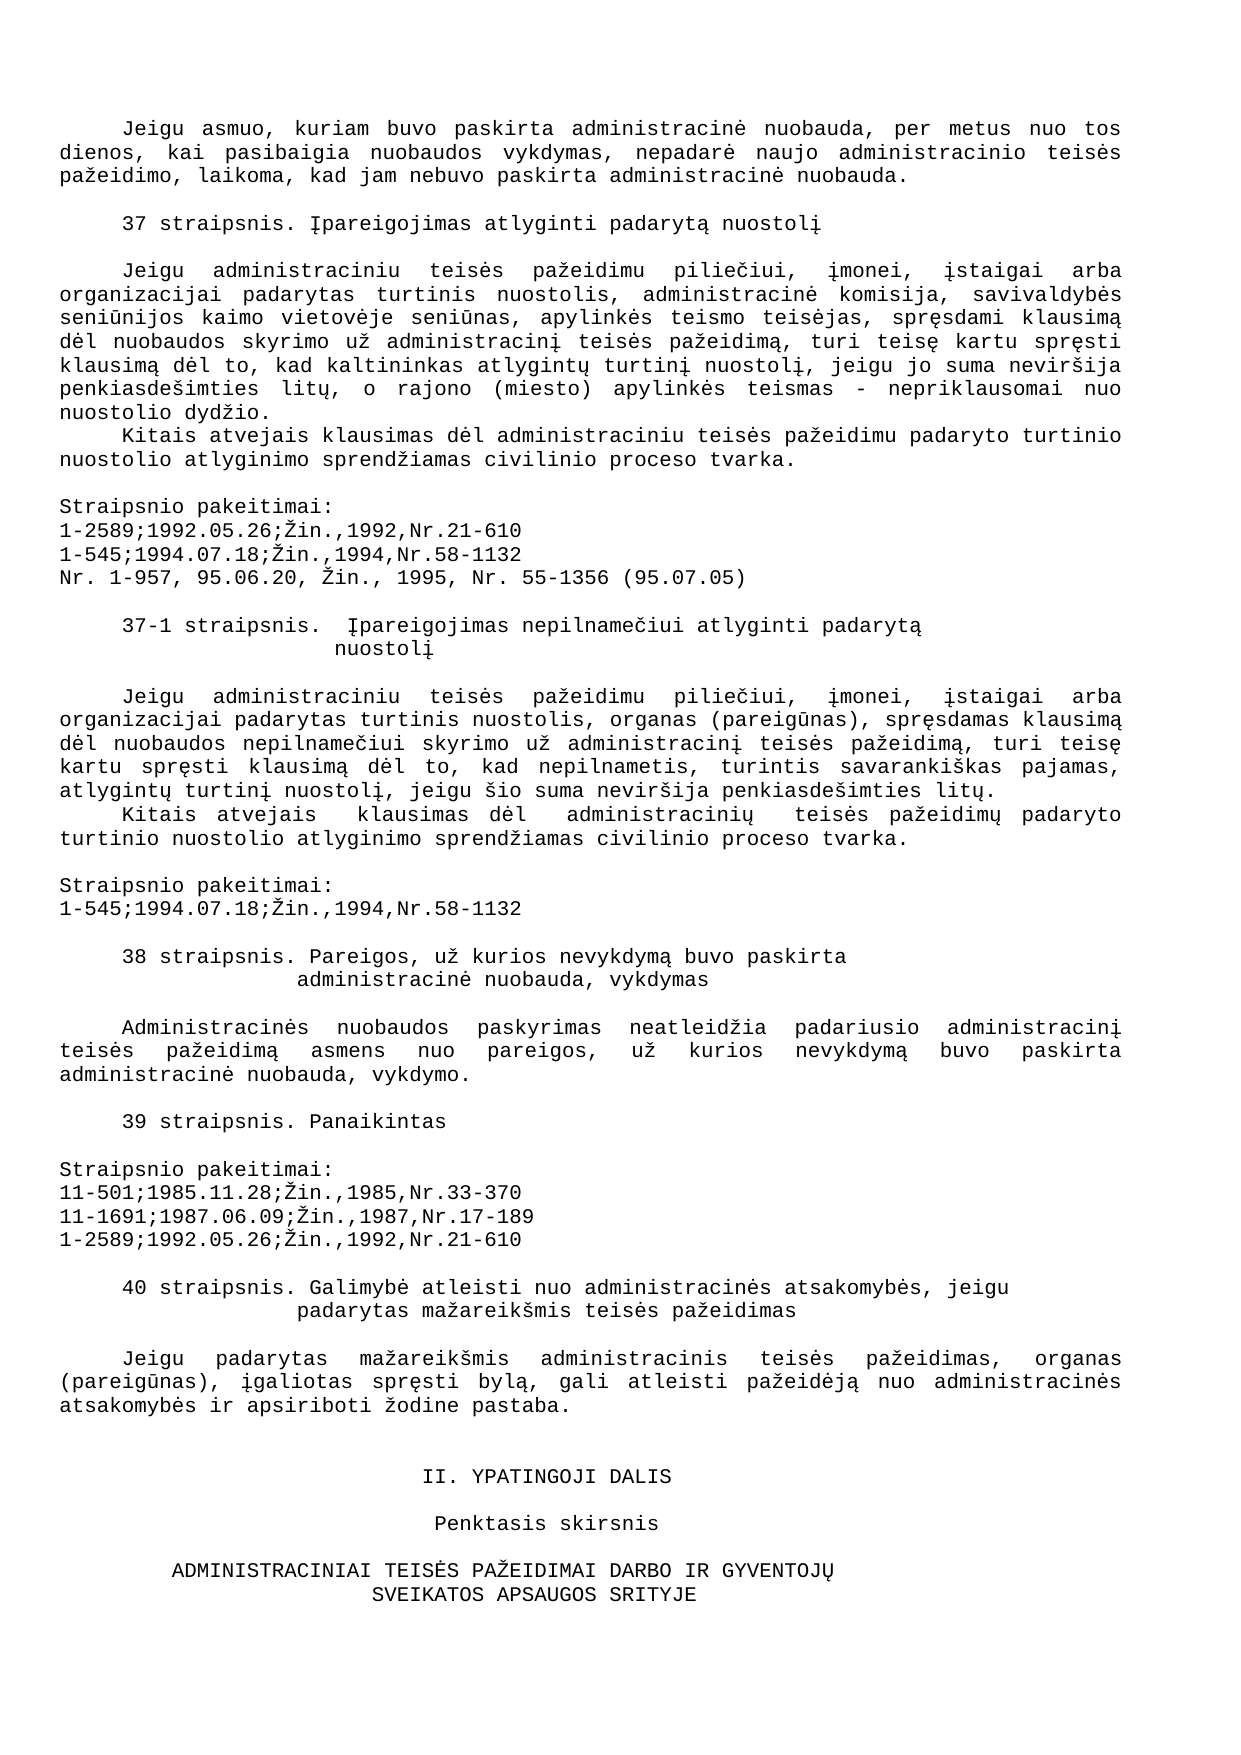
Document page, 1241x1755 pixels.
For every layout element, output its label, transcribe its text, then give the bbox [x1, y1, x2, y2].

text 1-2589;1992.05.26;Žin.,1992,Nr.21-610 [59, 520, 1122, 544]
text II. YPATINGOJI DALIS [59, 1466, 1122, 1489]
text Nr. 1-957, 95.06.20, Žin., 1995, Nr. 55-1356 (95.07.05) [59, 567, 1122, 591]
text 38 straipsnis. Pareigos, už kurios nevykdymą buvo paskirta [59, 946, 1122, 969]
text 11-501;1985.11.28;Žin.,1985,Nr.33-370 [59, 1182, 1122, 1206]
text Kitais atvejais klausimas dėl administraciniu teisės pažeidimu padaryto turtinio nuostolio atlyginimo sprendžiamas civilinio proceso tvarka. [59, 426, 1122, 473]
text nuostolį [59, 638, 1122, 662]
text Straipsnio pakeitimai: [59, 875, 1122, 898]
text Jeigu administraciniu teisės pažeidimu piliečiui, įmonei, įstaigai arba organizacijai padarytas turtinis nuostolis, organas (pareigūnas), spręsdamas klausimą dėl nuobaudos nepilnamečiui skyrimo už administracinį teisės pažeidimą, turi teisę kartu spręsti klausimą dėl to, kad nepilnametis, turintis savarankiškas pajamas, atlygintų turtinį nuostolį, jeigu šio suma neviršija penkiasdešimties litų. [59, 686, 1122, 804]
text ADMINISTRACINIAI TEISĖS PAŽEIDIMAI DARBO IR GYVENTOJŲ [59, 1561, 1122, 1584]
text Straipsnio pakeitimai: [59, 1158, 1122, 1182]
text administracinė nuobauda, vykdymas [59, 969, 1122, 993]
text Administracinės nuobaudos paskyrimas neatleidžia padariusio administracinį teisės pažeidimą asmens nuo pareigos, už kurios nevykdymą buvo paskirta administracinė nuobauda, vykdymo. [59, 1017, 1122, 1088]
text 39 straipsnis. Panaikintas [59, 1111, 1122, 1135]
text 1-545;1994.07.18;Žin.,1994,Nr.58-1132 [59, 544, 1122, 567]
text SVEIKATOS APSAUGOS SRITYJE [59, 1584, 1122, 1608]
text Jeigu padarytas mažareikšmis administracinis teisės pažeidimas, organas (pareigūnas), įgaliotas spręsti bylą, gali atleisti pažeidėją nuo administracinės atsakomybės ir apsiriboti žodine pastaba. [59, 1348, 1122, 1419]
text 40 straipsnis. Galimybė atleisti nuo administracinės atsakomybės, jeigu [59, 1277, 1122, 1300]
text 11-1691;1987.06.09;Žin.,1987,Nr.17-189 [59, 1206, 1122, 1229]
text 1-545;1994.07.18;Žin.,1994,Nr.58-1132 [59, 898, 1122, 922]
text Straipsnio pakeitimai: [59, 496, 1122, 520]
text 37 straipsnis. Įpareigojimas atlyginti padarytą nuostolį [59, 213, 1122, 236]
text Penktasis skirsnis [59, 1513, 1122, 1537]
text Jeigu asmuo, kuriam buvo paskirta administracinė nuobauda, per metus nuo tos dienos, kai pasibaigia nuobaudos vykdymas, nepadarė naujo administracinio teisės pažeidimo, laikoma, kad jam nebuvo paskirta administracinė nuobauda. [59, 118, 1122, 189]
text padarytas mažareikšmis teisės pažeidimas [59, 1300, 1122, 1324]
text 37-1 straipsnis. Įpareigojimas nepilnamečiui atlyginti padarytą [59, 615, 1122, 638]
text Jeigu administraciniu teisės pažeidimu piliečiui, įmonei, įstaigai arba organizacijai padarytas turtinis nuostolis, administracinė komisija, savivaldybės seniūnijos kaimo vietovėje seniūnas, apylinkės teismo teisėjas, spręsdami klausimą dėl nuobaudos skyrimo už administracinį teisės pažeidimą, turi teisę kartu spręsti klausimą dėl to, kad kaltininkas atlygintų turtinį nuostolį, jeigu jo suma neviršija penkiasdešimties litų, o rajono (miesto) apylinkės teismas - nepriklausomai nuo nuostolio dydžio. [59, 260, 1122, 426]
text 1-2589;1992.05.26;Žin.,1992,Nr.21-610 [59, 1229, 1122, 1253]
text Kitais atvejais klausimas dėl administracinių teisės pažeidimų padaryto turtinio nuostolio atlyginimo sprendžiamas civilinio proceso tvarka. [59, 804, 1122, 851]
